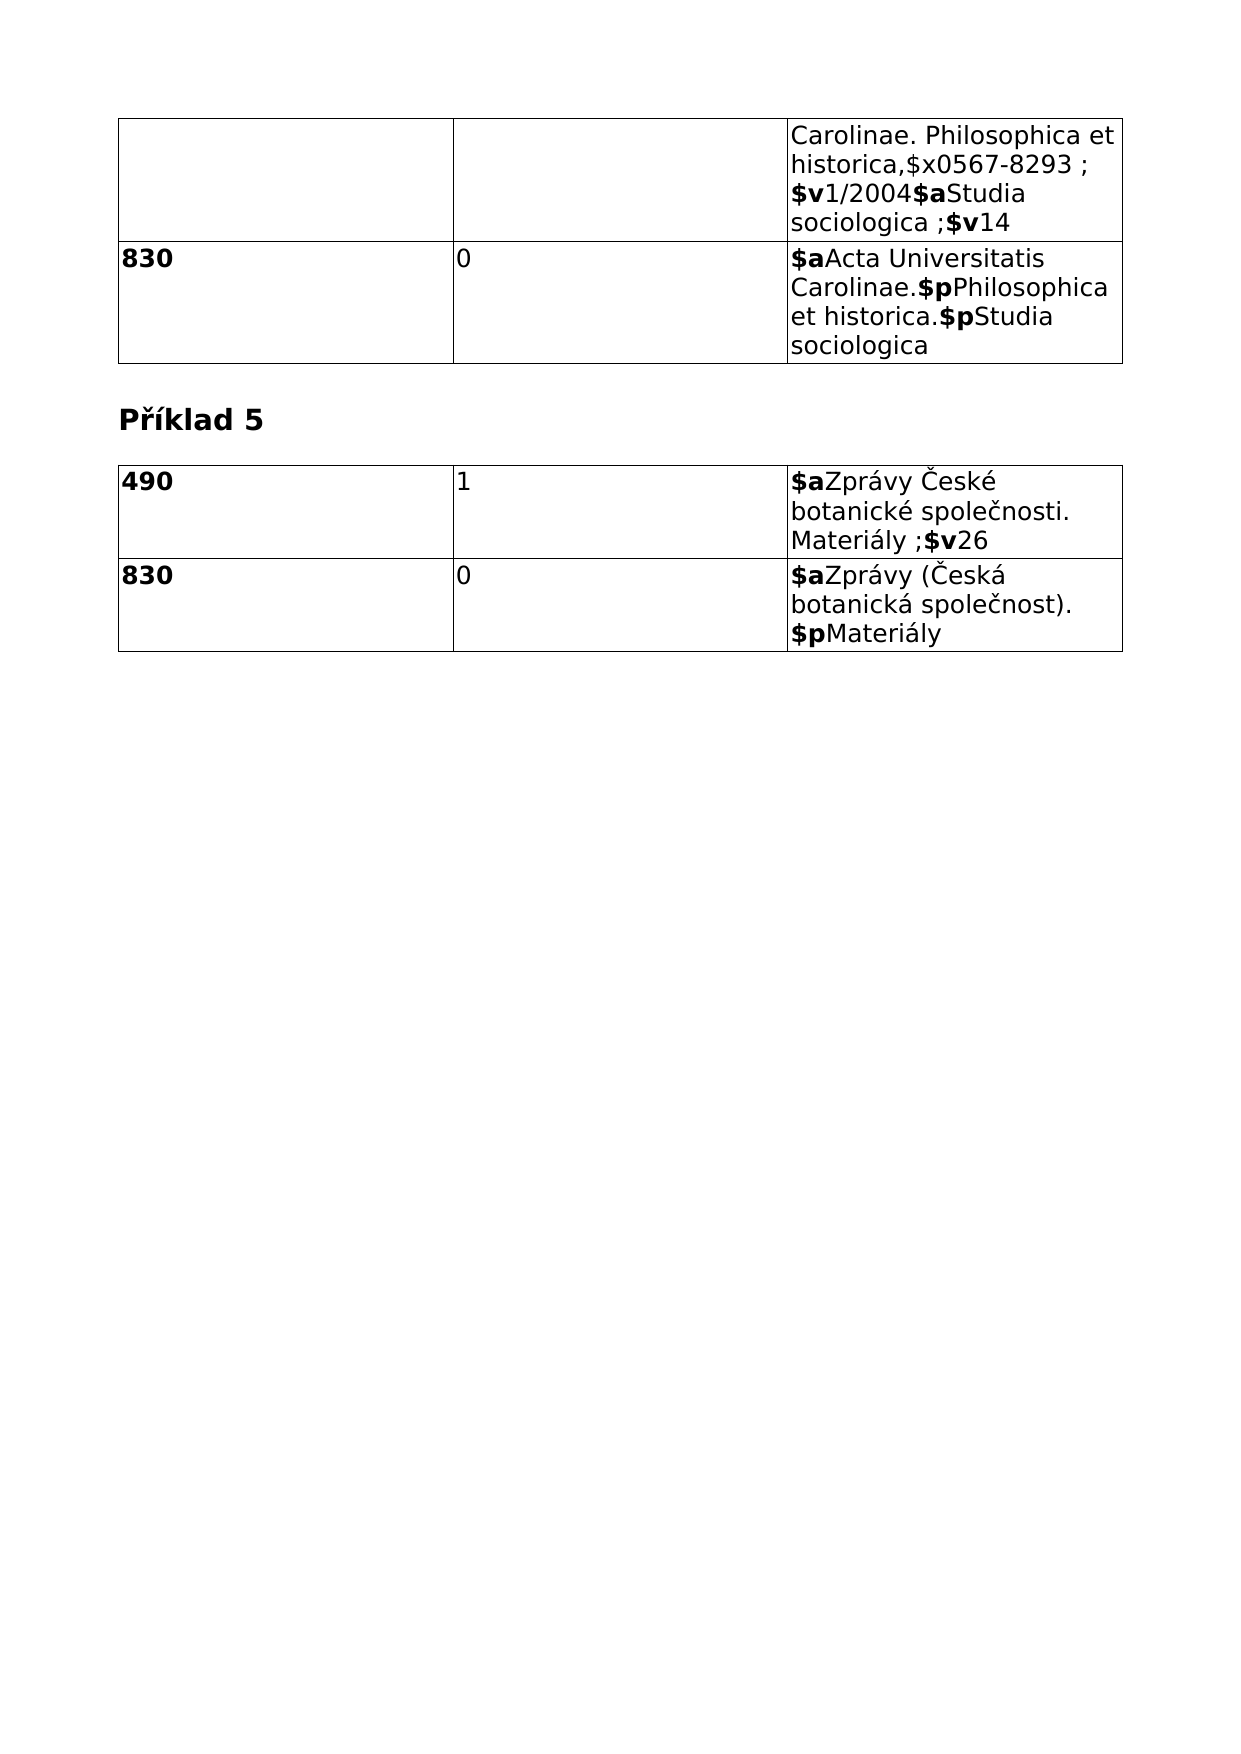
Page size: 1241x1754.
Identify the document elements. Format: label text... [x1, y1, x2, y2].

table_header $aZprávy České botanické společnosti. Materiály ;$v26 [788, 466, 1122, 558]
table_header Carolinae. Philosophica et historica,$x0567-8293 ;$v1/2004$aStudia sociologica ;$v14 [788, 119, 1122, 241]
table_cell 0 [454, 242, 787, 363]
table_header [119, 119, 453, 241]
table_cell $aZprávy (Česká botanická společnost).$pMateriály [788, 559, 1122, 651]
table_header 490 [119, 466, 453, 558]
subtitle Příklad 5 [118, 403, 1122, 437]
table_cell $aActa Universitatis Carolinae.$pPhilosophica et historica.$pStudia sociologica [788, 242, 1122, 363]
table_cell 0 [454, 559, 787, 651]
table_cell 830 [119, 559, 453, 651]
table_header 1 [454, 466, 787, 558]
table_cell 830 [119, 242, 453, 363]
table_header [454, 119, 787, 241]
